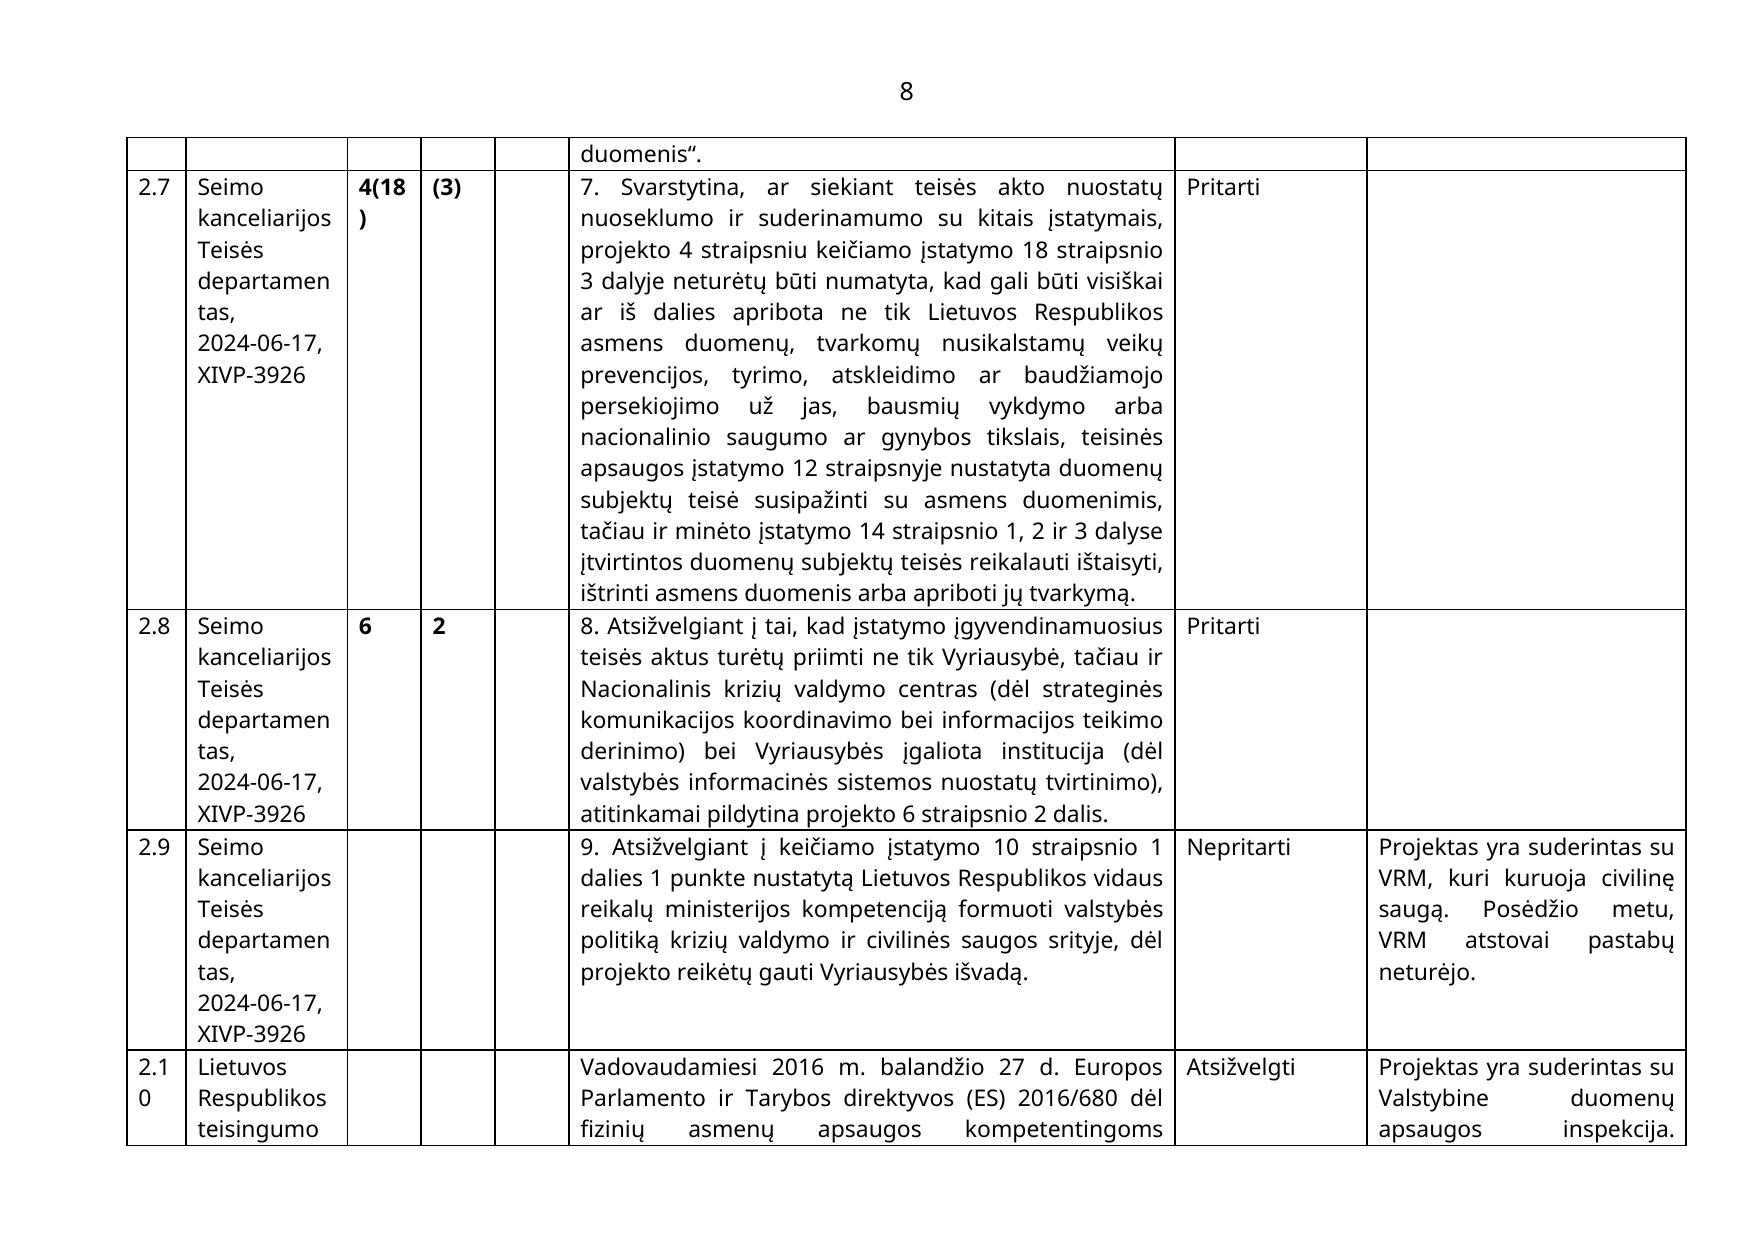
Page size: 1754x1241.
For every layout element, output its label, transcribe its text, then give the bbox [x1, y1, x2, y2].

table_cell 2 [422, 610, 494, 829]
table_cell [1176, 138, 1366, 169]
table_cell Nepritarti [1176, 831, 1366, 1049]
table_cell [187, 138, 347, 169]
table_cell [422, 831, 494, 1049]
table_cell [496, 1051, 568, 1144]
table_cell Pritarti [1176, 171, 1366, 608]
table_cell Projektas yra suderintas su Valstybine duomenų apsaugos inspekcija. [1368, 1051, 1685, 1144]
table_cell [422, 138, 494, 169]
table_cell 2.7 [128, 171, 185, 608]
table_cell [422, 1051, 494, 1144]
table_cell 4(18) [348, 171, 420, 608]
table_cell [496, 138, 568, 169]
table_cell [496, 610, 568, 829]
table_cell 2.10 [128, 1051, 185, 1144]
table_cell Projektas yra suderintas su VRM, kuri kuruoja civilinę saugą. Posėdžio metu, VRM atstovai pastabų neturėjo. [1368, 831, 1685, 1049]
table_cell duomenis“. [570, 138, 1174, 169]
table_cell Seimo kanceliarijos Teisės departamentas, 2024-06-17, XIVP-3926 [187, 610, 347, 829]
table_cell Lietuvos Respublikos teisingumo [187, 1051, 347, 1144]
table_cell [128, 138, 185, 169]
table_cell [496, 831, 568, 1049]
table_cell [348, 831, 420, 1049]
table_cell 2.9 [128, 831, 185, 1049]
table_cell Seimo kanceliarijos Teisės departamentas, 2024-06-17, XIVP-3926 [187, 831, 347, 1049]
table_cell Atsižvelgti [1176, 1051, 1366, 1144]
table_cell 9. Atsižvelgiant į keičiamo įstatymo 10 straipsnio 1 dalies 1 punkte nustatytą Lietuvos Respublikos vidaus reikalų ministerijos kompetenciją formuoti valstybės politiką krizių valdymo ir civilinės saugos srityje, dėl projekto reikėtų gauti Vyriausybės išvadą. [570, 831, 1174, 1049]
table_cell 8. Atsižvelgiant į tai, kad įstatymo įgyvendinamuosius teisės aktus turėtų priimti ne tik Vyriausybė, tačiau ir Nacionalinis krizių valdymo centras (dėl strateginės komunikacijos koordinavimo bei informacijos teikimo derinimo) bei Vyriausybės įgaliota institucija (dėl valstybės informacinės sistemos nuostatų tvirtinimo), atitinkamai pildytina projekto 6 straipsnio 2 dalis. [570, 610, 1174, 829]
table_cell Seimo kanceliarijos Teisės departamentas, 2024-06-17, XIVP-3926 [187, 171, 347, 608]
table_cell [496, 171, 568, 608]
table_cell [348, 138, 420, 169]
table_cell [348, 1051, 420, 1144]
table_cell 2.8 [128, 610, 185, 829]
table_cell [1368, 138, 1685, 169]
table_cell [1368, 610, 1685, 829]
table_cell (3) [422, 171, 494, 608]
table_cell 7. Svarstytina, ar siekiant teisės akto nuostatų nuoseklumo ir suderinamumo su kitais įstatymais, projekto 4 straipsniu keičiamo įstatymo 18 straipsnio 3 dalyje neturėtų būti numatyta, kad gali būti visiškai ar iš dalies apribota ne tik Lietuvos Respublikos asmens duomenų, tvarkomų nusikalstamų veikų prevencijos, tyrimo, atskleidimo ar baudžiamojo persekiojimo už jas, bausmių vykdymo arba nacionalinio saugumo ar gynybos tikslais, teisinės apsaugos įstatymo 12 straipsnyje nustatyta duomenų subjektų teisė susipažinti su asmens duomenimis, tačiau ir minėto įstatymo 14 straipsnio 1, 2 ir 3 dalyse įtvirtintos duomenų subjektų teisės reikalauti ištaisyti, ištrinti asmens duomenis arba apriboti jų tvarkymą. [570, 171, 1174, 608]
table_cell [1368, 171, 1685, 608]
table_cell 6 [348, 610, 420, 829]
table_cell Vadovaudamiesi 2016 m. balandžio 27 d. Europos Parlamento ir Tarybos direktyvos (ES) 2016/680 dėl fizinių asmenų apsaugos kompetentingoms [570, 1051, 1174, 1144]
table_cell Pritarti [1176, 610, 1366, 829]
